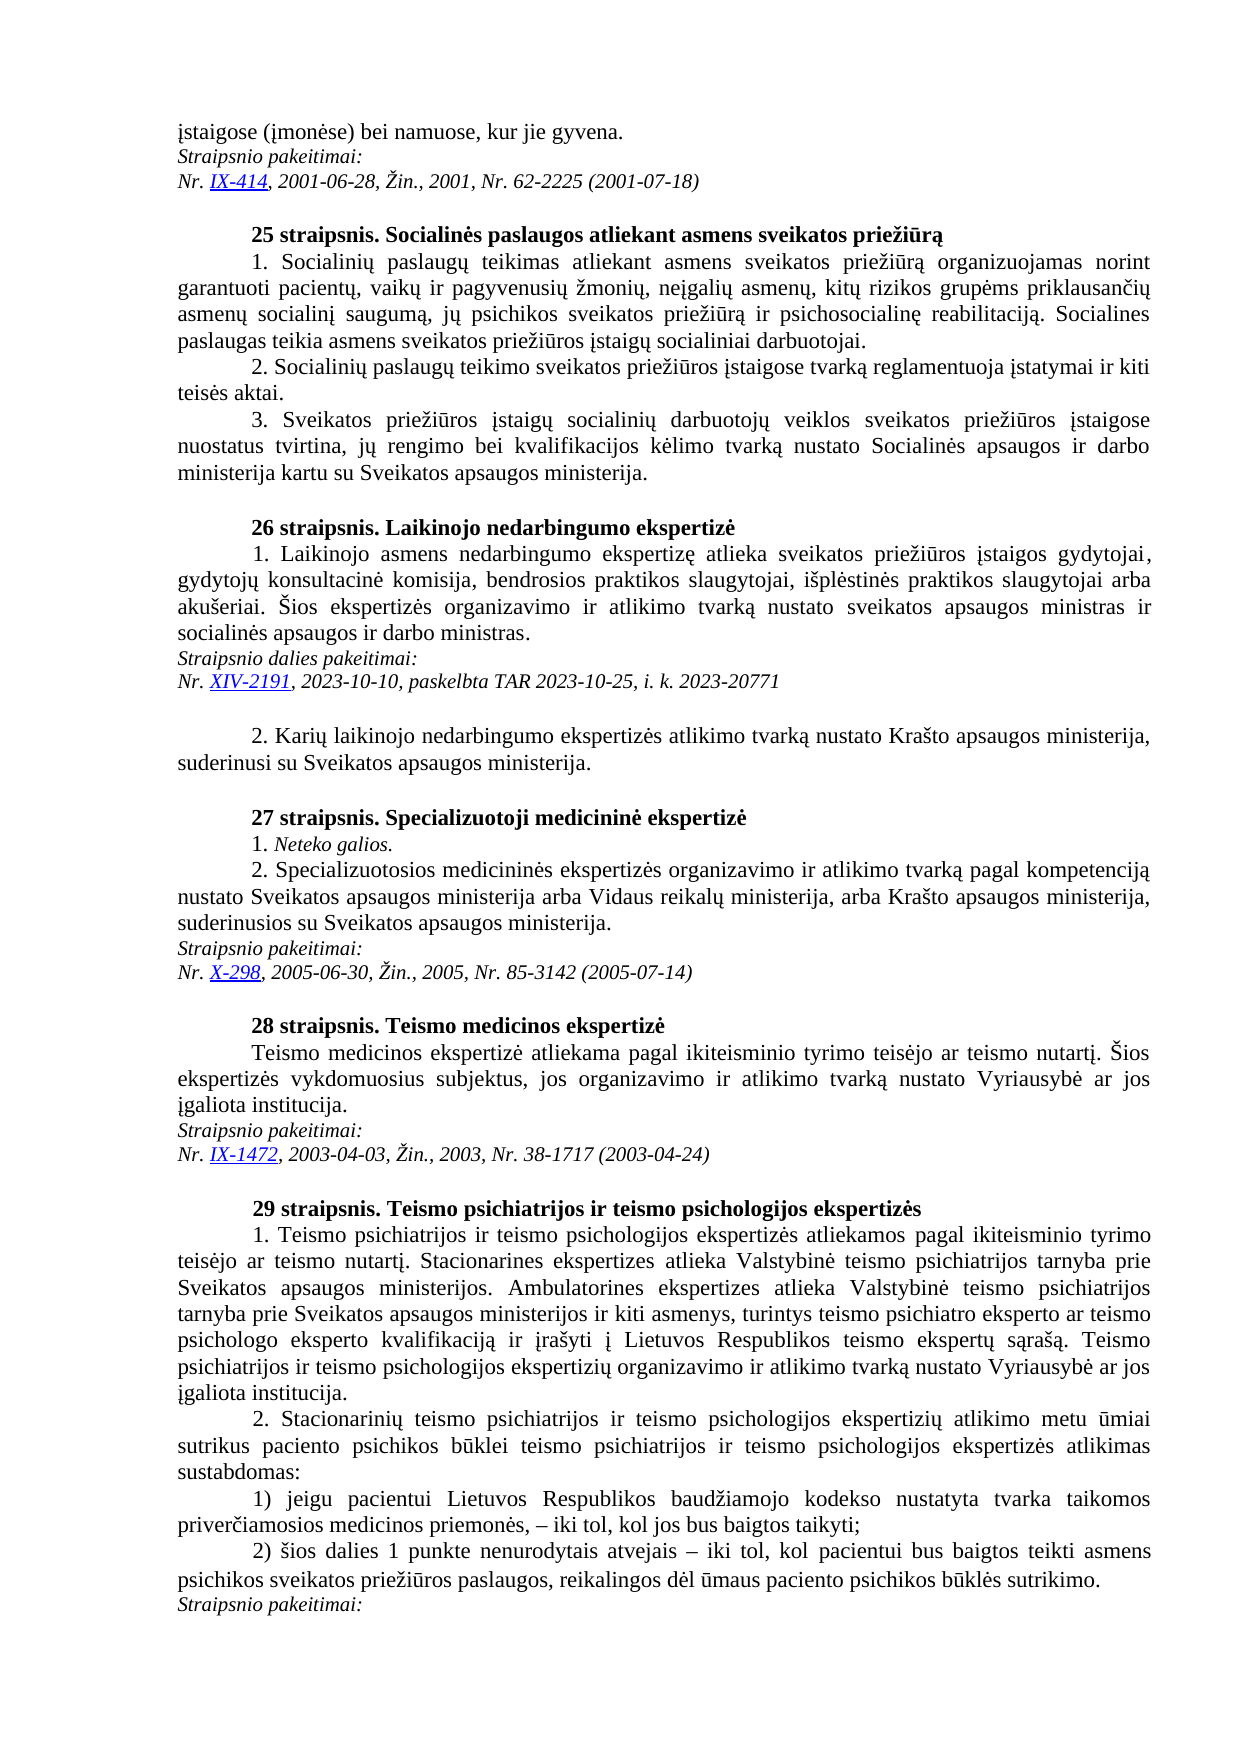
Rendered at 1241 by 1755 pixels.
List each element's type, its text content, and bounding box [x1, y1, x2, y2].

text Straipsnio dalies pakeitimai: [177, 645, 1152, 669]
text 2) šios dalies 1 punkte nenurodytais atvejais – iki tol, kol pacientui bus baigtos teikti asmens psichikos sveikatos priežiūros paslaugos, reikalingos dėl ūmaus paciento psichikos būklės sutrikimo. [177, 1537, 1152, 1592]
text 2. Karių laikinojo nedarbingumo ekspertizės atlikimo tvarką nustato Krašto apsaugos ministerija, suderinusi su Sveikatos apsaugos ministerija. [177, 722, 1152, 775]
text 1) jeigu pacientui Lietuvos Respublikos baudžiamojo kodekso nustatyta tvarka taikomos priverčiamosios medicinos priemonės, – iki tol, kol jos bus baigtos taikyti; [177, 1484, 1152, 1537]
text Straipsnio pakeitimai: [177, 1118, 1152, 1142]
text 2. Socialinių paslaugų teikimo sveikatos priežiūros įstaigose tvarką reglamentuoja įstatymai ir kiti teisės aktai. [177, 353, 1152, 406]
text 3. Sveikatos priežiūros įstaigų socialinių darbuotojų veiklos sveikatos priežiūros įstaigose nuostatus tvirtina, jų rengimo bei kvalifikacijos kėlimo tvarką nustato Socialinės apsaugos ir darbo ministerija kartu su Sveikatos apsaugos ministerija. [177, 406, 1152, 485]
text Straipsnio pakeitimai: [177, 1592, 1152, 1616]
text 1. Neteko galios. [177, 830, 1152, 856]
text Nr. IX-414, 2001-06-28, Žin., 2001, Nr. 62-2225 (2001-07-18) [177, 168, 1152, 193]
text Nr. IX-1472, 2003-04-03, Žin., 2003, Nr. 38-1717 (2003-04-24) [177, 1142, 1152, 1166]
text 25 straipsnis. Socialinės paslaugos atliekant asmens sveikatos priežiūrą [177, 221, 1152, 248]
text 27 straipsnis. Specializuotoji medicininė ekspertizė [177, 804, 1152, 830]
text 29 straipsnis. Teismo psichiatrijos ir teismo psichologijos ekspertizės [177, 1195, 1152, 1221]
text 26 straipsnis. Laikinojo nedarbingumo ekspertizė [177, 514, 1152, 540]
text 28 straipsnis. Teismo medicinos ekspertizė [177, 1012, 1152, 1039]
text įstaigose (įmonėse) bei namuose, kur jie gyvena. [177, 118, 1152, 144]
text Nr. XIV-2191, 2023-10-10, paskelbta TAR 2023-10-25, i. k. 2023-20771 [177, 669, 1152, 693]
text 1. Laikinojo asmens nedarbingumo ekspertizę atlieka sveikatos priežiūros įstaigos gydytojai, gydytojų konsultacinė komisija, bendrosios praktikos slaugytojai, išplėstinės praktikos slaugytojai arba akušeriai. Šios ekspertizės organizavimo ir atlikimo tvarką nustato sveikatos apsaugos ministras ir socialinės apsaugos ir darbo ministras. [177, 540, 1152, 645]
text 2. Stacionarinių teismo psichiatrijos ir teismo psichologijos ekspertizių atlikimo metu ūmiai sutrikus paciento psichikos būklei teismo psichiatrijos ir teismo psichologijos ekspertizės atlikimas sustabdomas: [177, 1406, 1152, 1484]
text Straipsnio pakeitimai: [177, 936, 1152, 959]
text Nr. X-298, 2005-06-30, Žin., 2005, Nr. 85-3142 (2005-07-14) [177, 959, 1152, 984]
text Straipsnio pakeitimai: [177, 144, 1152, 168]
text 1. Teismo psichiatrijos ir teismo psichologijos ekspertizės atliekamos pagal ikiteisminio tyrimo teisėjo ar teismo nutartį. Stacionarines ekspertizes atlieka Valstybinė teismo psichiatrijos tarnyba prie Sveikatos apsaugos ministerijos. Ambulatorines ekspertizes atlieka Valstybinė teismo psichiatrijos tarnyba prie Sveikatos apsaugos ministerijos ir kiti asmenys, turintys teismo psichiatro eksperto ar teismo psichologo eksperto kvalifikaciją ir įrašyti į Lietuvos Respublikos teismo ekspertų sąrašą. Teismo psichiatrijos ir teismo psichologijos ekspertizių organizavimo ir atlikimo tvarką nustato Vyriausybė ar jos įgaliota institucija. [177, 1221, 1152, 1406]
text Teismo medicinos ekspertizė atliekama pagal ikiteisminio tyrimo teisėjo ar teismo nutartį. Šios ekspertizės vykdomuosius subjektus, jos organizavimo ir atlikimo tvarką nustato Vyriausybė ar jos įgaliota institucija. [177, 1039, 1152, 1118]
text 1. Socialinių paslaugų teikimas atliekant asmens sveikatos priežiūrą organizuojamas norint garantuoti pacientų, vaikų ir pagyvenusių žmonių, neįgalių asmenų, kitų rizikos grupėms priklausančių asmenų socialinį saugumą, jų psichikos sveikatos priežiūrą ir psichosocialinę reabilitaciją. Socialines paslaugas teikia asmens sveikatos priežiūros įstaigų socialiniai darbuotojai. [177, 248, 1152, 353]
text 2. Specializuotosios medicininės ekspertizės organizavimo ir atlikimo tvarką pagal kompetenciją nustato Sveikatos apsaugos ministerija arba Vidaus reikalų ministerija, arba Krašto apsaugos ministerija, suderinusios su Sveikatos apsaugos ministerija. [177, 856, 1152, 936]
